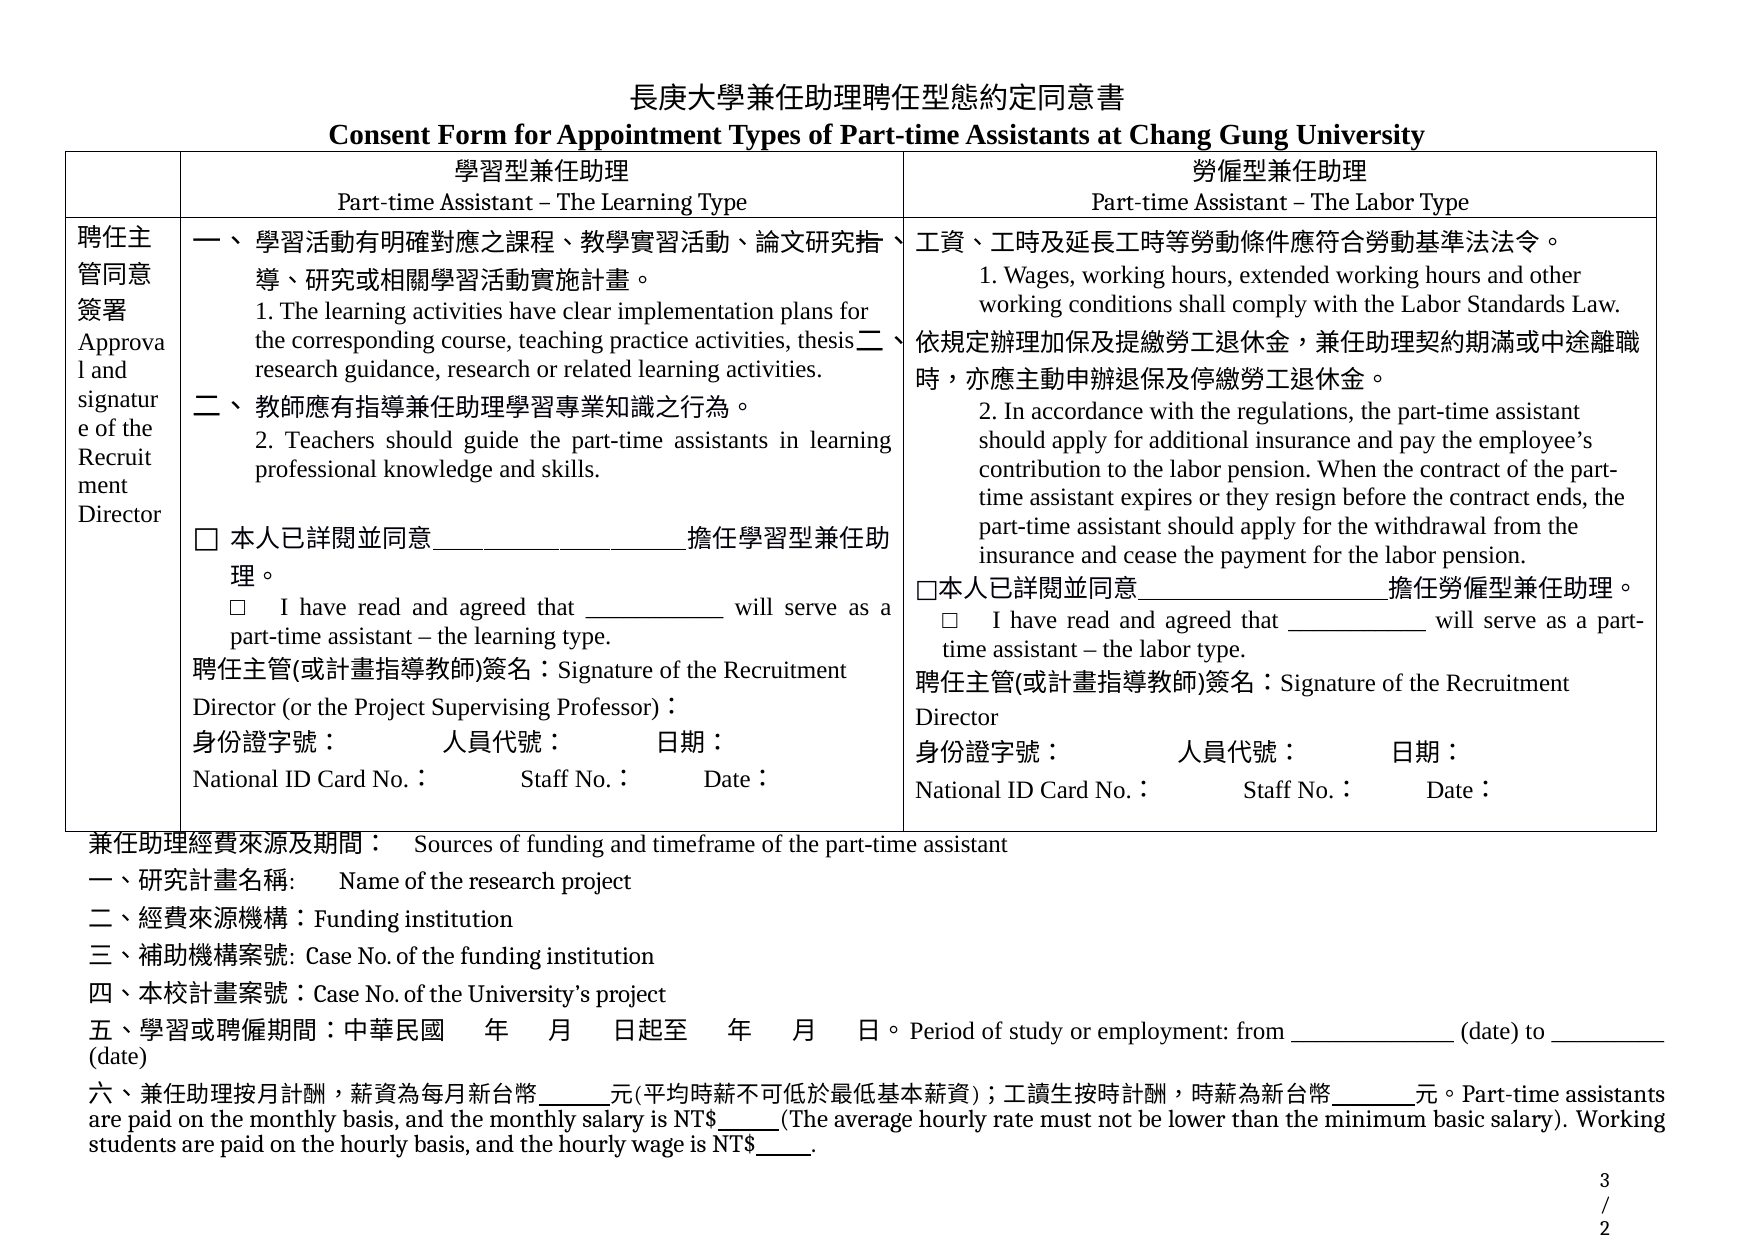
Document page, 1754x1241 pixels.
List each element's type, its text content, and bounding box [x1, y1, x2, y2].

text 長庚大學兼任助理聘任型態約定同意書 Consent Form for Appointment Types of Part-time Assistants at Chang Gung University [89, 75, 1665, 151]
table_header [66, 152, 180, 217]
text 四、本校計畫案號：Case No. of the University’s project [89, 982, 1665, 1007]
table_cell 工資、工時及延長工時等勞動條件應符合勞動基準法法令。 1. Wages, working hours, extended working hours and other working conditions shall comply with the Labor Standards Law. 依規定辦理加保及提繳勞工退休金，兼任助理契約期滿或中途離職時，亦應主動申辦退保及停繳勞工退休金。 2. In accordance with the regulations, the part-time assistant should apply for additional insurance and pay the employee’s contribution to the labor pension. When the contract of the part-time assistant expires or they resign before the contract ends, the part-time assistant should apply for the withdrawal from the insurance and cease the payment for the labor pension. □本人已詳閱並同意＿＿＿＿＿＿＿＿＿＿擔任勞僱型兼任助理。 □ I have read and agreed that ___________ will serve as a part-time assistant – the labor type. 聘任主管(或計畫指導教師)簽名：Signature of the Recruitment Director 身份證字號： 人員代號： 日期： National ID Card No.： Staff No.： Date： [904, 218, 1656, 831]
table_header 學習型兼任助理 Part-time Assistant – The Learning Type [181, 152, 903, 217]
text 二、經費來源機構：Funding institution [89, 907, 1665, 932]
text 兼任助理經費來源及期間： Sources of funding and timeframe of the part-time assistant [89, 832, 1665, 857]
text 六、兼任助理按月計酬，薪資為每月新台幣 元(平均時薪不可低於最低基本薪資)；工讀生按時計酬，時薪為新台幣 元。Part-time assistants are paid on the monthly basis, and the monthly salary is NT$ (The average hourly rate must not be lower than the minimum basic salary). Working students are paid on the hourly basis, and the hourly wage is NT$ . [89, 1082, 1665, 1157]
table_cell 學習活動有明確對應之課程、教學實習活動、論文研究指導、研究或相關學習活動實施計畫。 1. The learning activities have clear implementation plans for the corresponding course, teaching practice activities, thesis research guidance, research or related learning activities. 教師應有指導兼任助理學習專業知識之行為。 2. Teachers should guide the part-time assistants in learning professional knowledge and skills. 本人已詳閱並同意＿＿＿＿＿＿＿＿＿＿擔任學習型兼任助理。 □ I have read and agreed that ___________ will serve as a part-time assistant – the learning type. 聘任主管(或計畫指導教師)簽名：Signature of the Recruitment Director (or the Project Supervising Professor)： 身份證字號： 人員代號： 日期： National ID Card No.： Staff No.： Date： [181, 218, 903, 831]
text 五、學習或聘僱期間：中華民國 年 月 日起至 年 月 日。Period of study or employment: from _____________ (date) to _________ (date) [89, 1020, 1665, 1070]
table_header 勞僱型兼任助理 Part-time Assistant – The Labor Type [904, 152, 1656, 217]
table_cell 聘任主管同意簽署 Approval and signature of the Recruitment Director [66, 218, 180, 831]
text 三、補助機構案號: Case No. of the funding institution [89, 945, 1665, 970]
text 一、研究計畫名稱: Name of the research project [89, 870, 1665, 895]
